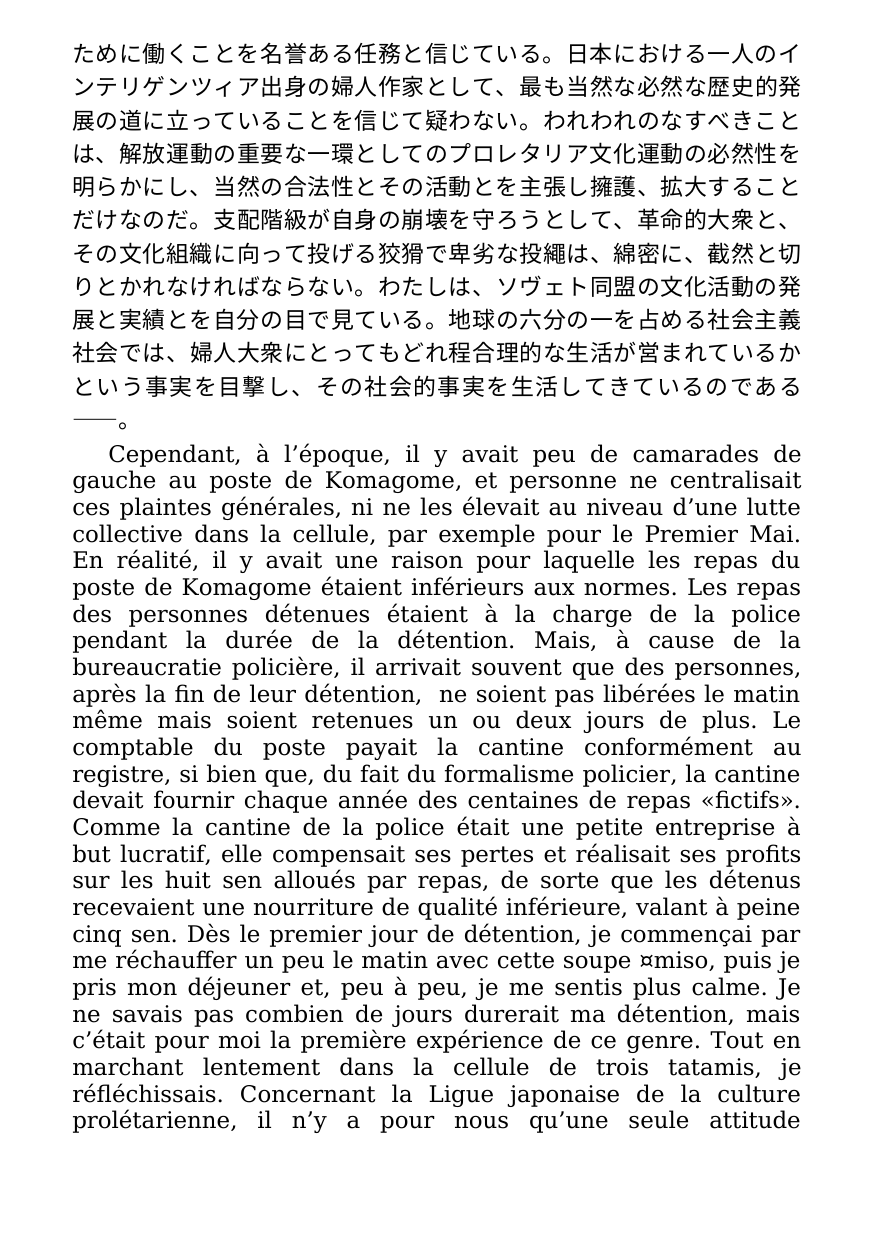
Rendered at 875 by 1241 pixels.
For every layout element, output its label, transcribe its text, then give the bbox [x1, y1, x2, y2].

text Cependant, à l’époque, il y avait peu de camarades de gauche au poste de Komagome, et personne ne centralisait ces plaintes générales, ni ne les élevait au niveau d’une lutte collective dans la cellule, par exemple pour le Premier Mai. En réalité, il y avait une raison pour laquelle les repas du poste de Komagome étaient inférieurs aux normes. Les repas des personnes détenues étaient à la charge de la police pendant la durée de la détention. Mais, à cause de la bureaucratie policière, il arrivait souvent que des personnes, après la fin de leur détention, ne soient pas libérées le matin même mais soient retenues un ou deux jours de plus. Le comptable du poste payait la cantine conformément au registre, si bien que, du fait du formalisme policier, la cantine devait fournir chaque année des centaines de repas «fictifs». Comme la cantine de la police était une petite entreprise à but lucratif, elle compensait ses pertes et réalisait ses profits sur les huit sen alloués par repas, de sorte que les détenus recevaient une nourriture de qualité inférieure, valant à peine cinq sen. Dès le premier jour de détention, je commençai par me réchauffer un peu le matin avec cette soupe ¤miso, puis je pris mon déjeuner et, peu à peu, je me sentis plus calme. Je ne savais pas combien de jours durerait ma détention, mais c’était pour moi la première expérience de ce genre. Tout en marchant lentement dans la cellule de trois tatamis, je réfléchissais. Concernant la Ligue japonaise de la culture prolétarienne, il n’y a pour nous qu’une seule attitude [72, 441, 802, 1134]
text ために働くことを名誉ある任務と信じている。日本における一人のインテリゲンツィア出身の婦人作家として、最も当然な必然な歴史的発展の道に立っていることを信じて疑わない。われわれのなすべきことは、解放運動の重要な一環としてのプロレタリア文化運動の必然性を明らかにし、当然の合法性とその活動とを主張し擁護、拡大することだけなのだ。支配階級が自身の崩壊を守ろうとして、革命的大衆と、その文化組織に向って投げる狡猾で卑劣な投繩は、綿密に、截然と切りとかれなければならない。わたしは、ソヴェト同盟の文化活動の発展と実績とを自分の目で見ている。地球の六分の一を占める社会主義社会では、婦人大衆にとってもどれ程合理的な生活が営まれているかという事実を目撃し、その社会的事実を生活してきているのである――。 [72, 36, 802, 435]
